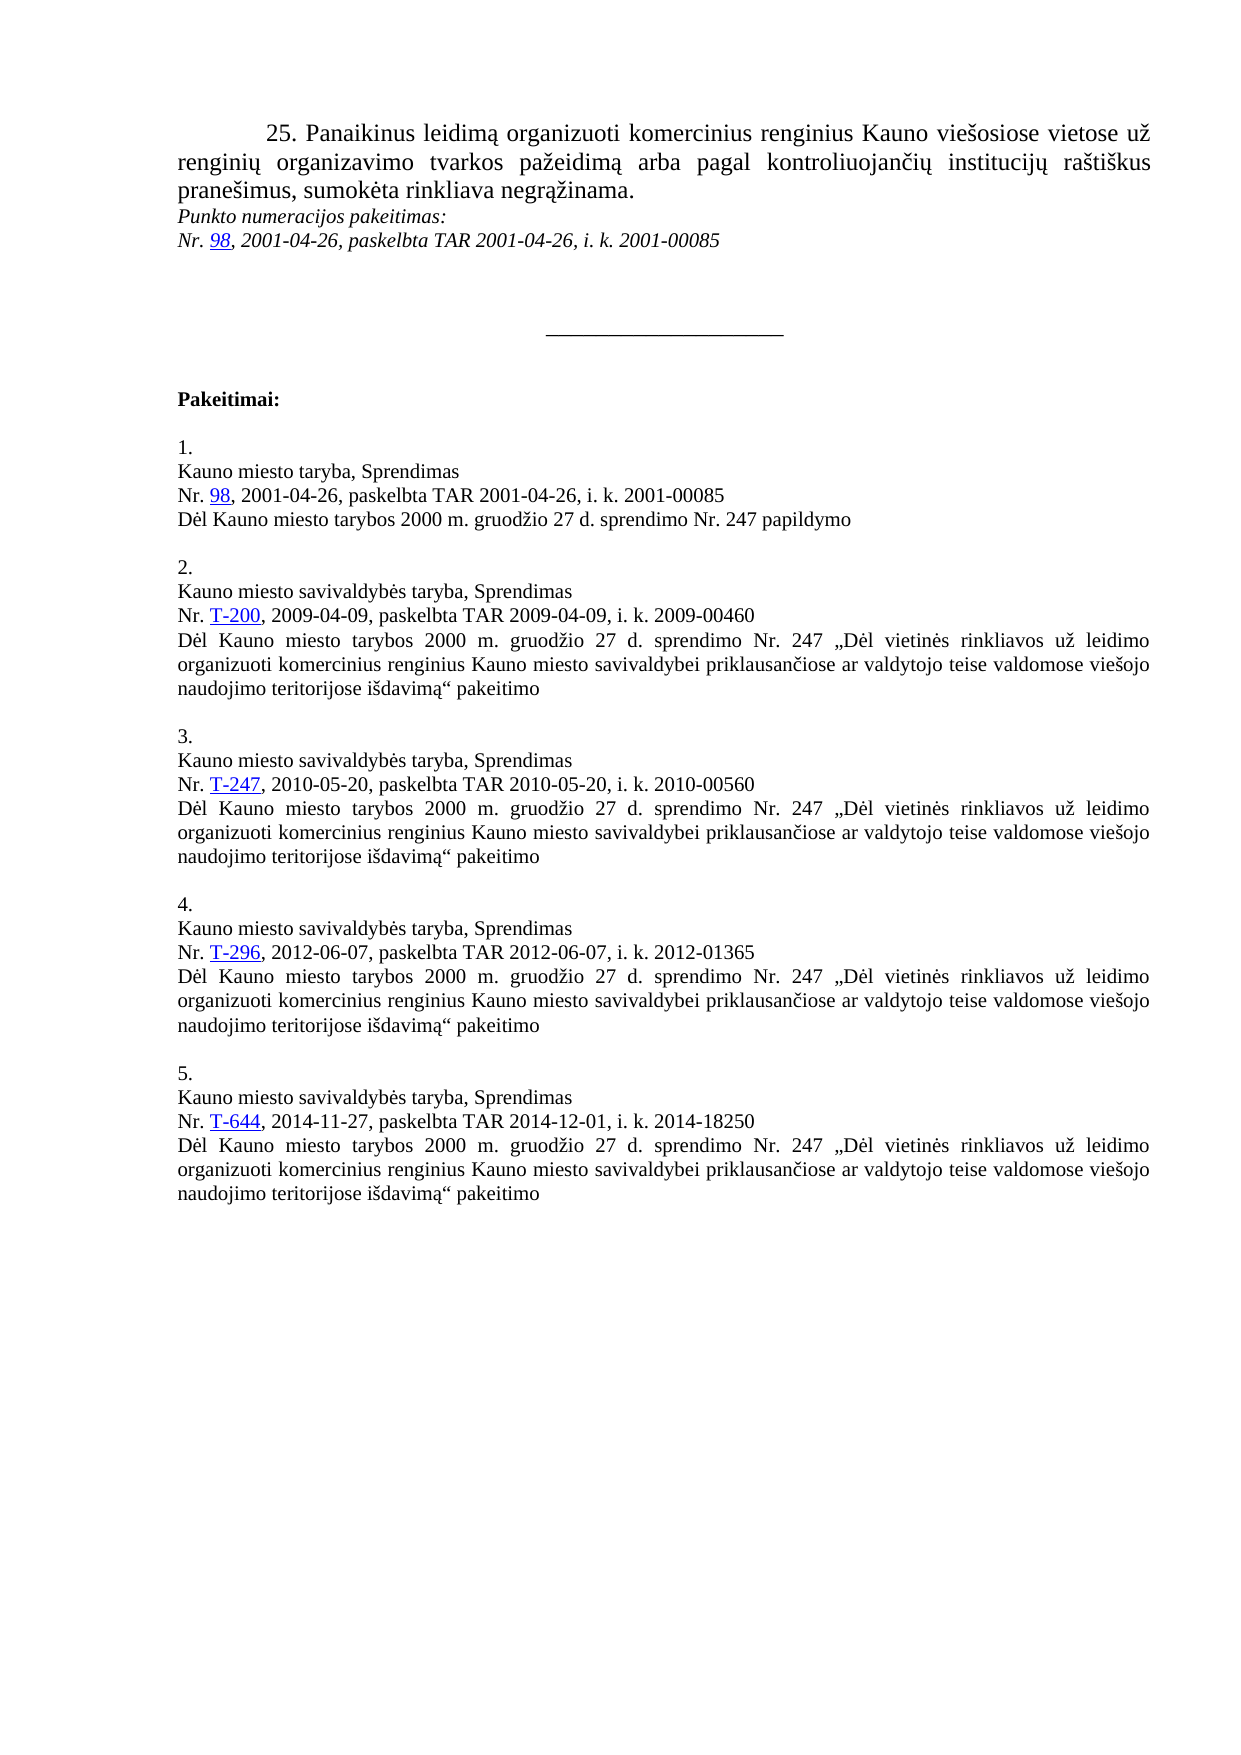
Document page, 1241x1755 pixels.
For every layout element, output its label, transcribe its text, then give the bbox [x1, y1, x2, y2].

text Kauno miesto savivaldybės taryba, Sprendimas [177, 1085, 1152, 1109]
text Nr. T-644, 2014-11-27, paskelbta TAR 2014-12-01, i. k. 2014-18250 [177, 1109, 1152, 1133]
text Nr. T-200, 2009-04-09, paskelbta TAR 2009-04-09, i. k. 2009-00460 [177, 603, 1152, 627]
text Dėl Kauno miesto tarybos 2000 m. gruodžio 27 d. sprendimo Nr. 247 „Dėl vietinės rinkliavos už leidimo organizuoti komercinius renginius Kauno miesto savivaldybei priklausančiose ar valdytojo teise valdomose viešojo naudojimo teritorijose išdavimą“ pakeitimo [177, 796, 1152, 868]
text 4. [177, 892, 1152, 916]
text Pakeitimai: [177, 387, 1152, 411]
text Nr. T-296, 2012-06-07, paskelbta TAR 2012-06-07, i. k. 2012-01365 [177, 940, 1152, 964]
text Kauno miesto savivaldybės taryba, Sprendimas [177, 579, 1152, 603]
text Kauno miesto savivaldybės taryba, Sprendimas [177, 916, 1152, 940]
text 25. Panaikinus leidimą organizuoti komercinius renginius Kauno viešosiose vietose už renginių organizavimo tvarkos pažeidimą arba pagal kontroliuojančių institucijų raštiškus pranešimus, sumokėta rinkliava negrąžinama. [177, 118, 1152, 204]
text Dėl Kauno miesto tarybos 2000 m. gruodžio 27 d. sprendimo Nr. 247 „Dėl vietinės rinkliavos už leidimo organizuoti komercinius renginius Kauno miesto savivaldybei priklausančiose ar valdytojo teise valdomose viešojo naudojimo teritorijose išdavimą“ pakeitimo [177, 964, 1152, 1037]
text Dėl Kauno miesto tarybos 2000 m. gruodžio 27 d. sprendimo Nr. 247 papildymo [177, 507, 1152, 531]
text Kauno miesto savivaldybės taryba, Sprendimas [177, 748, 1152, 772]
text Punkto numeracijos pakeitimas: [177, 204, 1152, 228]
text Dėl Kauno miesto tarybos 2000 m. gruodžio 27 d. sprendimo Nr. 247 „Dėl vietinės rinkliavos už leidimo organizuoti komercinius renginius Kauno miesto savivaldybei priklausančiose ar valdytojo teise valdomose viešojo naudojimo teritorijose išdavimą“ pakeitimo [177, 627, 1152, 700]
text Dėl Kauno miesto tarybos 2000 m. gruodžio 27 d. sprendimo Nr. 247 „Dėl vietinės rinkliavos už leidimo organizuoti komercinius renginius Kauno miesto savivaldybei priklausančiose ar valdytojo teise valdomose viešojo naudojimo teritorijose išdavimą“ pakeitimo [177, 1133, 1152, 1205]
text Nr. 98, 2001-04-26, paskelbta TAR 2001-04-26, i. k. 2001-00085 [177, 483, 1152, 507]
text Nr. T-247, 2010-05-20, paskelbta TAR 2010-05-20, i. k. 2010-00560 [177, 772, 1152, 796]
text 3. [177, 724, 1152, 748]
text ___________________ [177, 310, 1152, 339]
text Nr. 98, 2001-04-26, paskelbta TAR 2001-04-26, i. k. 2001-00085 [177, 228, 1152, 252]
text 2. [177, 555, 1152, 579]
text 5. [177, 1061, 1152, 1085]
text 1. [177, 435, 1152, 459]
text Kauno miesto taryba, Sprendimas [177, 459, 1152, 483]
